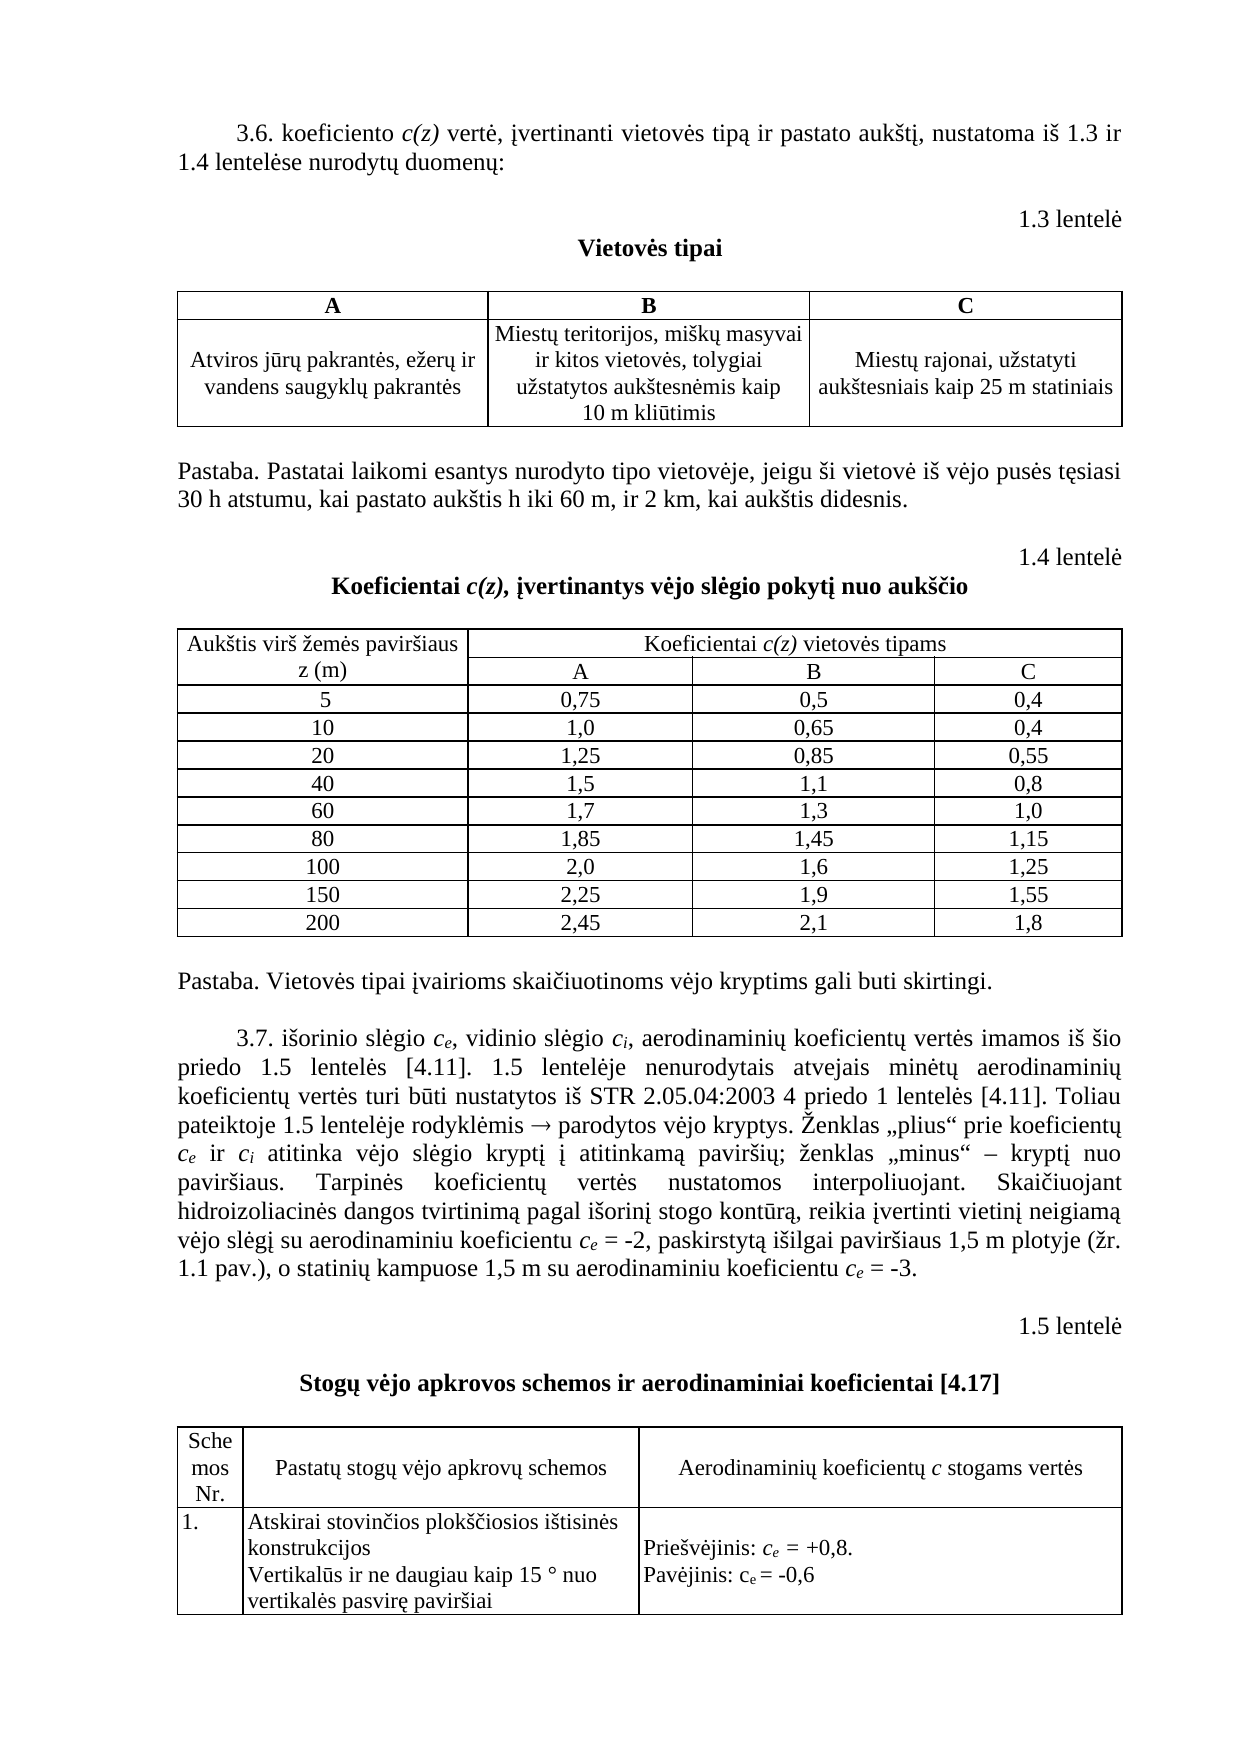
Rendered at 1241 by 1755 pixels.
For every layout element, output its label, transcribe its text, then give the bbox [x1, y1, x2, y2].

table_cell 80 [178, 826, 467, 852]
table_cell 1,5 [469, 770, 692, 796]
text Vietovės tipai [177, 233, 1122, 262]
text 1.4 lentelė [177, 542, 1122, 571]
table_header Schemos Nr. [178, 1428, 242, 1507]
text Stogų vėjo apkrovos schemos ir aerodinaminiai koeficientai [4.17] [177, 1368, 1122, 1397]
text Pastaba. Pastatai laikomi esantys nurodyto tipo vietovėje, jeigu ši vietovė iš vėjo pusės tęsiasi 30 h atstumu, kai pastato aukštis h iki 60 m, ir 2 km, kai aukštis didesnis. [177, 456, 1122, 513]
table_header Pastatų stogų vėjo apkrovų schemos [244, 1428, 638, 1507]
table_cell 0,5 [693, 686, 934, 712]
table_cell 100 [178, 853, 467, 880]
table_cell 1,9 [693, 881, 934, 908]
table_cell 2,1 [693, 909, 934, 936]
table_cell 1,0 [469, 714, 692, 740]
table_cell Miestų rajonai, užstatyti aukštesniais kaip 25 m statiniais [810, 320, 1121, 426]
table_cell 1,15 [935, 826, 1121, 852]
table_cell 0,75 [469, 686, 692, 712]
table_cell 0,65 [693, 714, 934, 740]
table_cell 1. [178, 1508, 242, 1613]
table_cell A [469, 658, 692, 684]
table_cell B [693, 658, 934, 684]
table_cell 20 [178, 742, 467, 768]
table_cell 1,6 [693, 853, 934, 880]
text Pastaba. Vietovės tipai įvairioms skaičiuotinoms vėjo kryptims gali buti skirtingi. [177, 966, 1122, 995]
table_cell Priešvėjinis: ce = +0,8. Pavėjinis: ce = -0,6 [640, 1508, 1121, 1613]
table_cell 0,8 [935, 770, 1121, 796]
table_cell 1,25 [935, 853, 1121, 880]
table_cell C [935, 658, 1121, 684]
table_header C [810, 292, 1121, 318]
table_header B [489, 292, 809, 318]
table_cell Miestų teritorijos, miškų masyvai ir kitos vietovės, tolygiai užstatytos aukštesnėmis kaip 10 m kliūtimis [489, 320, 809, 426]
table_cell 1,55 [935, 881, 1121, 908]
table_cell 40 [178, 770, 467, 796]
table_header Aukštis virš žemės paviršiaus z (m) [178, 630, 467, 684]
table_cell 0,55 [935, 742, 1121, 768]
table_cell 10 [178, 714, 467, 740]
table_cell 1,8 [935, 909, 1121, 936]
text Koeficientai c(z), įvertinantys vėjo slėgio pokytį nuo aukščio [177, 571, 1122, 599]
table_cell 1,45 [693, 826, 934, 852]
table_cell 60 [178, 798, 467, 824]
text 1.5 lentelė [177, 1311, 1122, 1340]
table_cell 2,45 [469, 909, 692, 936]
table_cell 200 [178, 909, 467, 936]
table_header A [178, 292, 487, 318]
text 1.3 lentelė [177, 204, 1122, 233]
table_cell 0,85 [693, 742, 934, 768]
table_header Koeficientai c(z) vietovės tipams [469, 630, 1121, 656]
table_cell 0,4 [935, 714, 1121, 740]
table_cell ≤ 5 [178, 686, 467, 712]
text 3.7. išorinio slėgio ce, vidinio slėgio ci, aerodinaminių koeficientų vertės imamos iš šio priedo 1.5 lentelės [4.11]. 1.5 lentelėje nenurodytais atvejais minėtų aerodinaminių koeficientų vertės turi būti nustatytos iš STR 2.05.04:2003 4 priedo 1 lentelės [4.11]. Toliau pateiktoje 1.5 lentelėje rodyklėmis  parodytos vėjo kryptys. Ženklas „plius“ prie koeficientų ce ir ci atitinka vėjo slėgio kryptį į atitinkamą paviršių; ženklas „minus“ – kryptį nuo paviršiaus. Tarpinės koeficientų vertės nustatomos interpoliuojant. Skaičiuojant hidroizoliacinės dangos tvirtinimą pagal išorinį stogo kontūrą, reikia įvertinti vietinį neigiamą vėjo slėgį su aerodinaminiu koeficientu ce = -2, paskirstytą išilgai paviršiaus 1,5 m plotyje (žr. 1.1 pav.), o statinių kampuose 1,5 m su aerodinaminiu koeficientu ce = -3. [177, 1023, 1122, 1282]
table_cell 1,85 [469, 826, 692, 852]
table_cell 150 [178, 881, 467, 908]
table_cell 2,25 [469, 881, 692, 908]
table_cell 0,4 [935, 686, 1121, 712]
table_cell Atviros jūrų pakrantės, ežerų ir vandens saugyklų pakrantės [178, 320, 487, 426]
table_cell Atskirai stovinčios plokščiosios ištisinės konstrukcijos Vertikalūs ir ne daugiau kaip 15 ° nuo vertikalės pasvirę paviršiai [244, 1508, 638, 1613]
text 3.6. koeficiento c(z) vertė, įvertinanti vietovės tipą ir pastato aukštį, nustatoma iš 1.3 ir 1.4 lentelėse nurodytų duomenų: [177, 118, 1122, 176]
table_cell 1,3 [693, 798, 934, 824]
table_cell 1,25 [469, 742, 692, 768]
table_cell 1,0 [935, 798, 1121, 824]
table_cell 1,1 [693, 770, 934, 796]
table_cell 2,0 [469, 853, 692, 880]
table_header Aerodinaminių koeficientų c stogams vertės [640, 1428, 1121, 1507]
table_cell 1,7 [469, 798, 692, 824]
